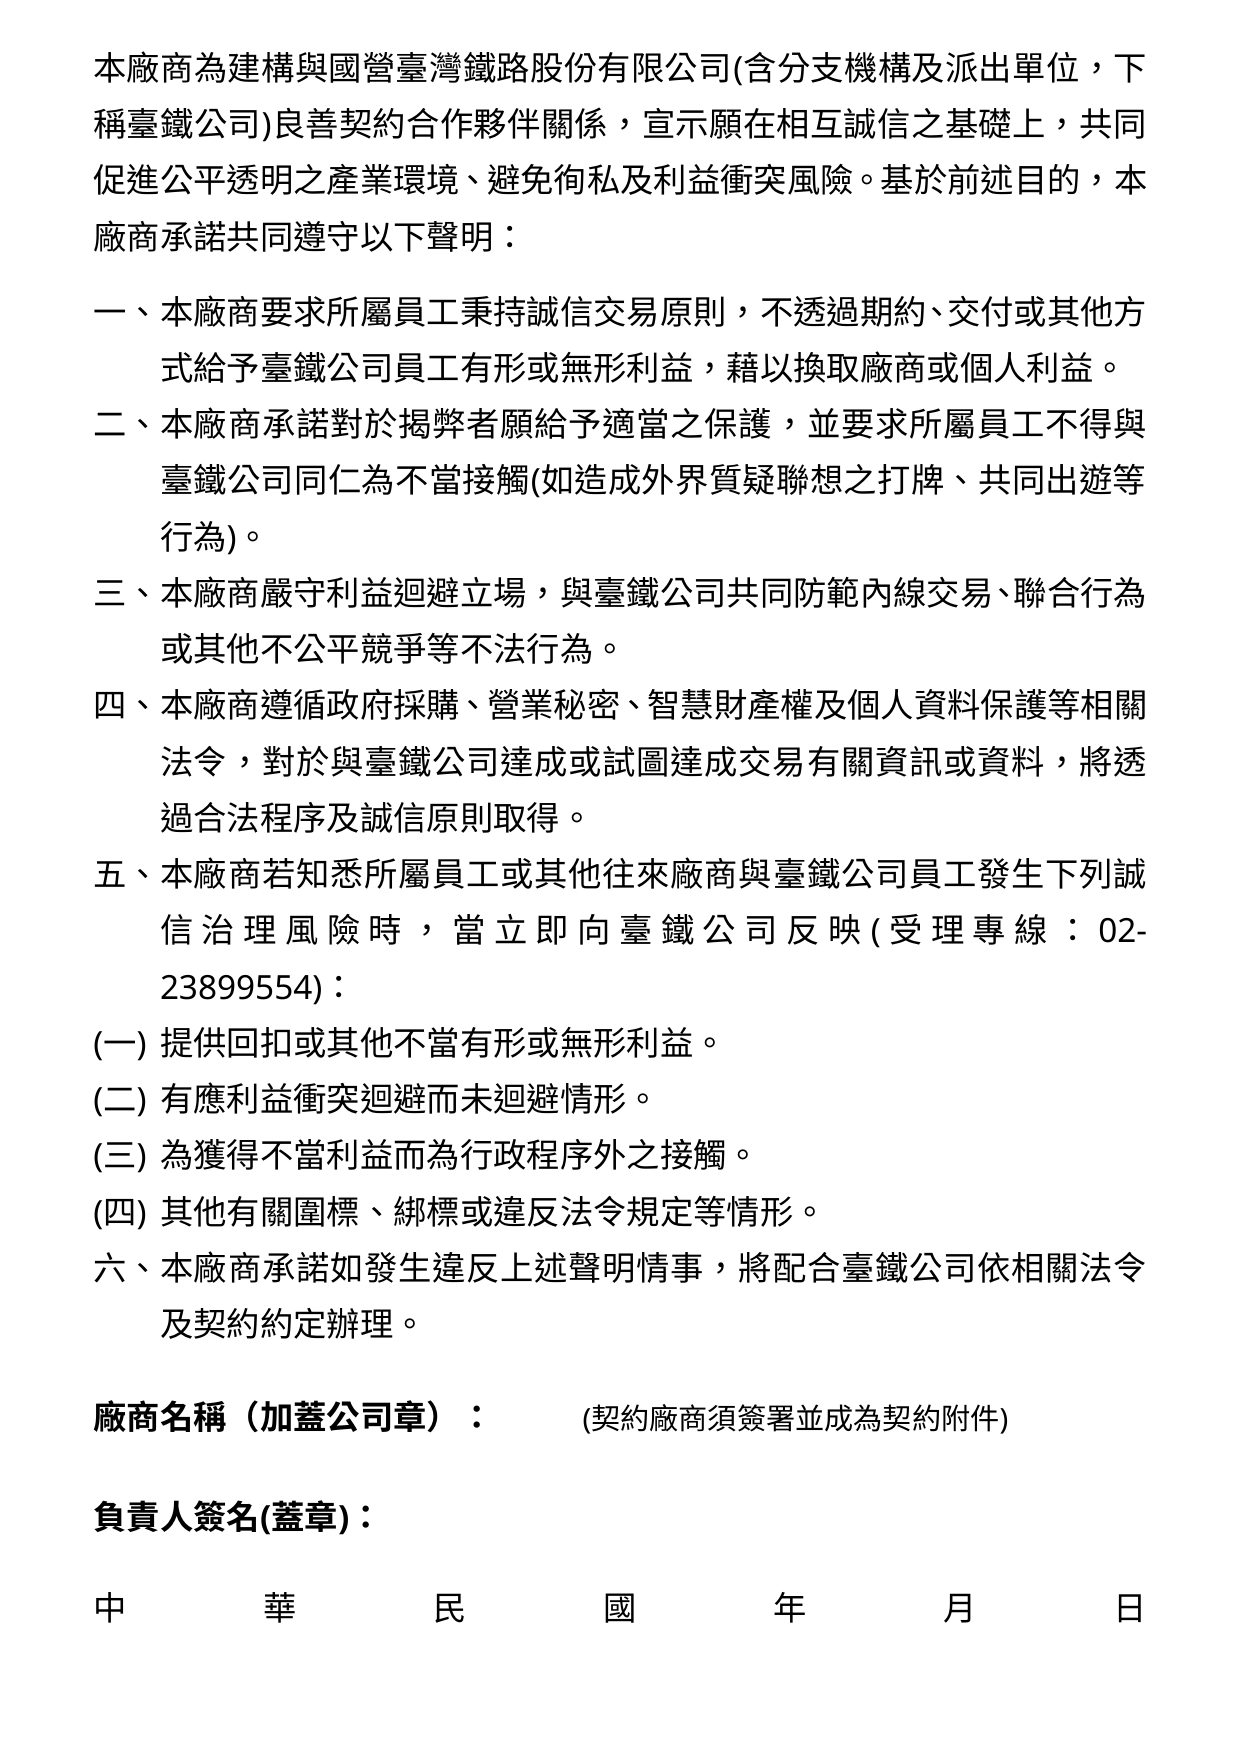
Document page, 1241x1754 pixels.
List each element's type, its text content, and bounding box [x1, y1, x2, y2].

list 本廠商若知悉所屬員工或其他往來廠商與臺鐵公司員工發生下列誠信治理風險時，當立即向臺鐵公司反映(受理專線：02-23899554)： [93, 842, 1147, 1010]
text 負責人簽名(蓋章)： [93, 1479, 1147, 1542]
list 本廠商承諾如發生違反上述聲明情事，將配合臺鐵公司依相關法令及契約約定辦理。 [93, 1235, 1147, 1348]
text 中華民國年月日 [93, 1579, 1147, 1631]
list 有應利益衝突迴避而未迴避情形。 [93, 1067, 1147, 1123]
list 本廠商承諾對於揭弊者願給予適當之保護，並要求所屬員工不得與臺鐵公司同仁為不當接觸(如造成外界質疑聯想之打牌、共同出遊等行為)。 [93, 392, 1147, 560]
list 本廠商遵循政府採購、營業秘密、智慧財產權及個人資料保護等相關法令，對於與臺鐵公司達成或試圖達成交易有關資訊或資料，將透過合法程序及誠信原則取得。 [93, 673, 1147, 842]
text 廠商名稱（加蓋公司章）： (契約廠商須簽署並成為契約附件) [93, 1379, 1147, 1442]
list 為獲得不當利益而為行政程序外之接觸。 [93, 1123, 1147, 1179]
list 提供回扣或其他不當有形或無形利益。 [93, 1010, 1147, 1067]
list 本廠商要求所屬員工秉持誠信交易原則，不透過期約、交付或其他方式給予臺鐵公司員工有形或無形利益，藉以換取廠商或個人利益。 [93, 279, 1147, 392]
text 本廠商為建構與國營臺灣鐵路股份有限公司(含分支機構及派出單位，下稱臺鐵公司)良善契約合作夥伴關係，宣示願在相互誠信之基礎上，共同促進公平透明之產業環境、避免徇私及利益衝突風險。基於前述目的，本廠商承諾共同遵守以下聲明： [93, 35, 1147, 260]
list 其他有關圍標、綁標或違反法令規定等情形。 [93, 1179, 1147, 1235]
list 本廠商嚴守利益迴避立場，與臺鐵公司共同防範內線交易、聯合行為或其他不公平競爭等不法行為。 [93, 560, 1147, 673]
